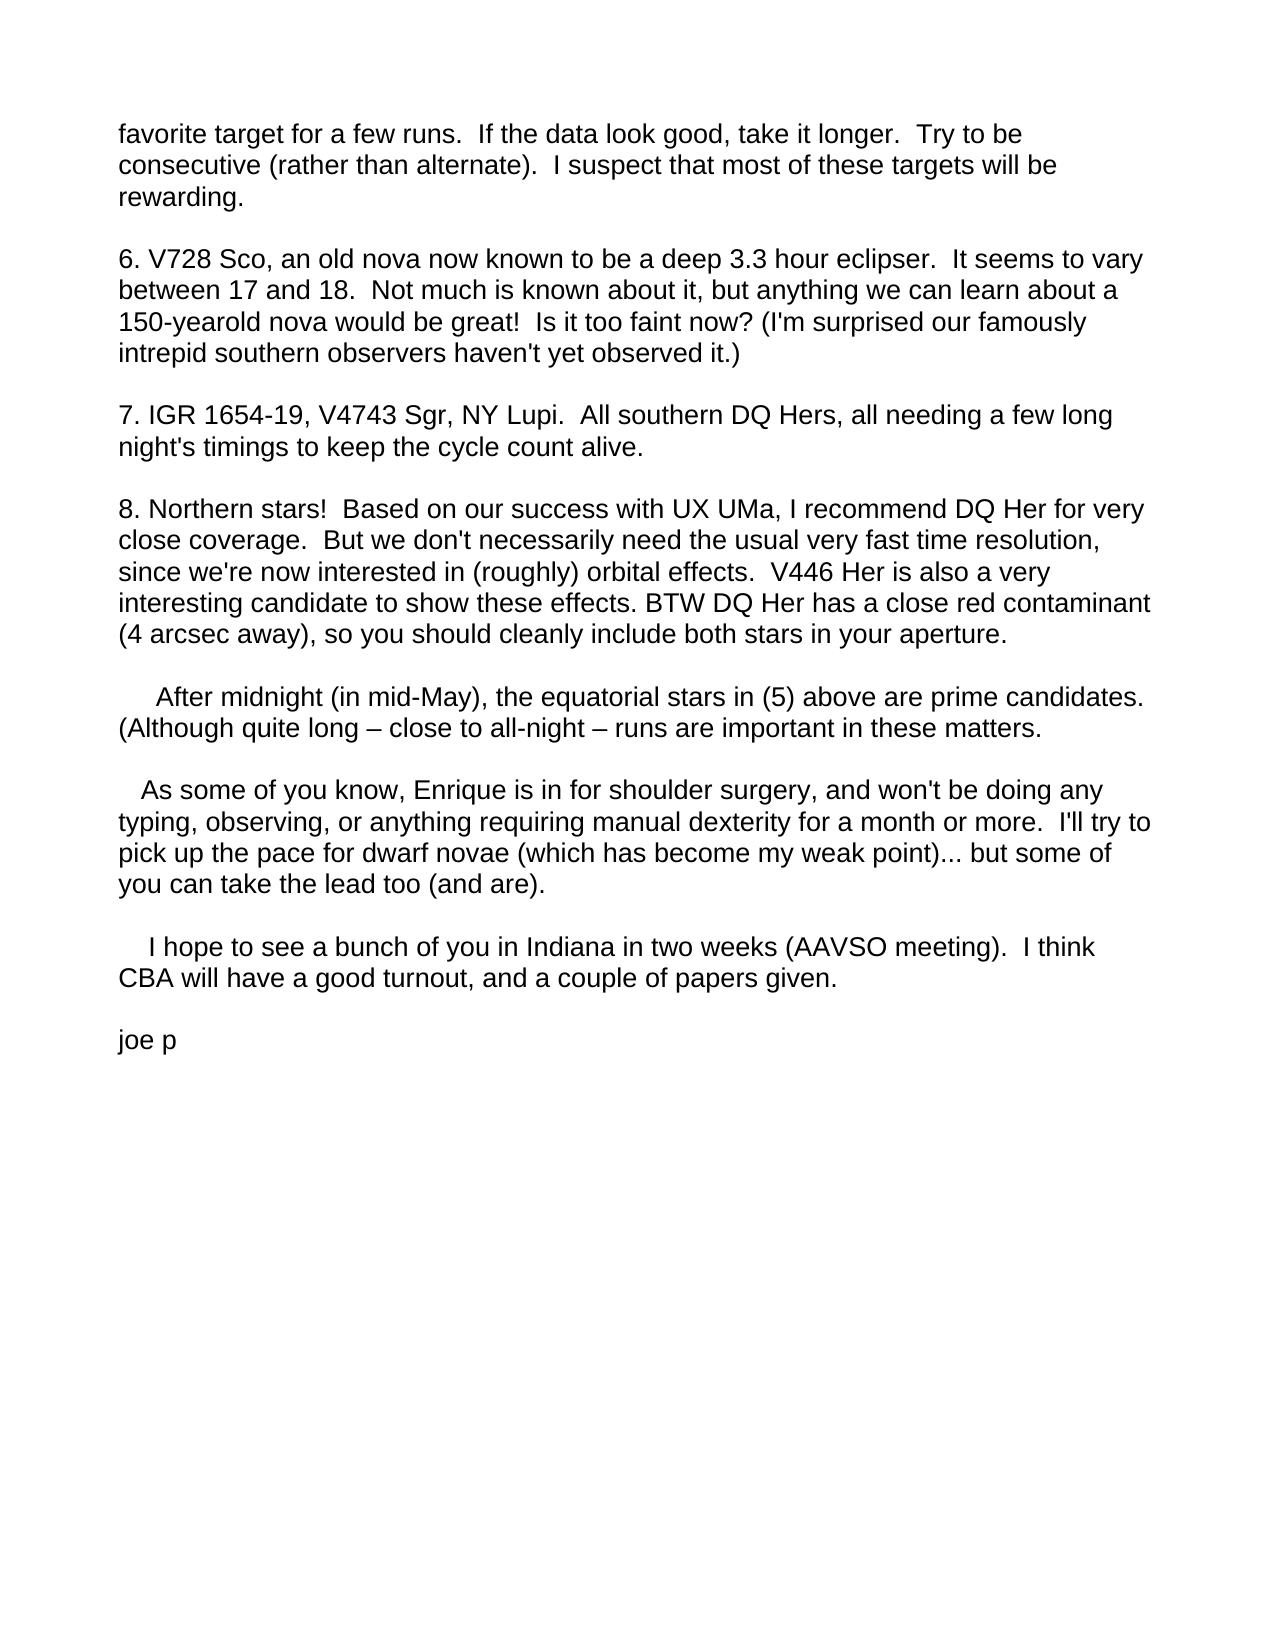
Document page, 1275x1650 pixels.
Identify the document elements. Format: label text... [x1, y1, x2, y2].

text favorite target for a few runs. If the data look good, take it longer. Try to be consecutive (rather than alternate). I suspect that most of these targets will be rewarding. [118, 118, 1157, 212]
text (Although quite long – close to all-night – runs are important in these matters. [118, 712, 1157, 743]
text As some of you know, Enrique is in for shoulder surgery, and won't be doing any typing, observing, or anything requiring manual dexterity for a month or more. I'll try to pick up the pace for dwarf novae (which has become my weak point)... but some of you can take the lead too (and are). [118, 774, 1157, 899]
text 6. V728 Sco, an old nova now known to be a deep 3.3 hour eclipser. It seems to vary between 17 and 18. Not much is known about it, but anything we can learn about a 150-yearold nova would be great! Is it too faint now? (I'm surprised our famously intrepid southern observers haven't yet observed it.) [118, 243, 1157, 368]
text 8. Northern stars! Based on our success with UX UMa, I recommend DQ Her for very close coverage. But we don't necessarily need the usual very fast time resolution, since we're now interested in (roughly) orbital effects. V446 Her is also a very interesting candidate to show these effects. BTW DQ Her has a close red contaminant (4 arcsec away), so you should cleanly include both stars in your aperture. [118, 493, 1157, 649]
text I hope to see a bunch of you in Indiana in two weeks (AAVSO meeting). I think CBA will have a good turnout, and a couple of papers given. [118, 931, 1157, 993]
text 7. IGR 1654-19, V4743 Sgr, NY Lupi. All southern DQ Hers, all needing a few long night's timings to keep the cycle count alive. [118, 399, 1157, 462]
text joe p [118, 1024, 1157, 1056]
text After midnight (in mid-May), the equatorial stars in (5) above are prime candidates. [118, 681, 1157, 712]
